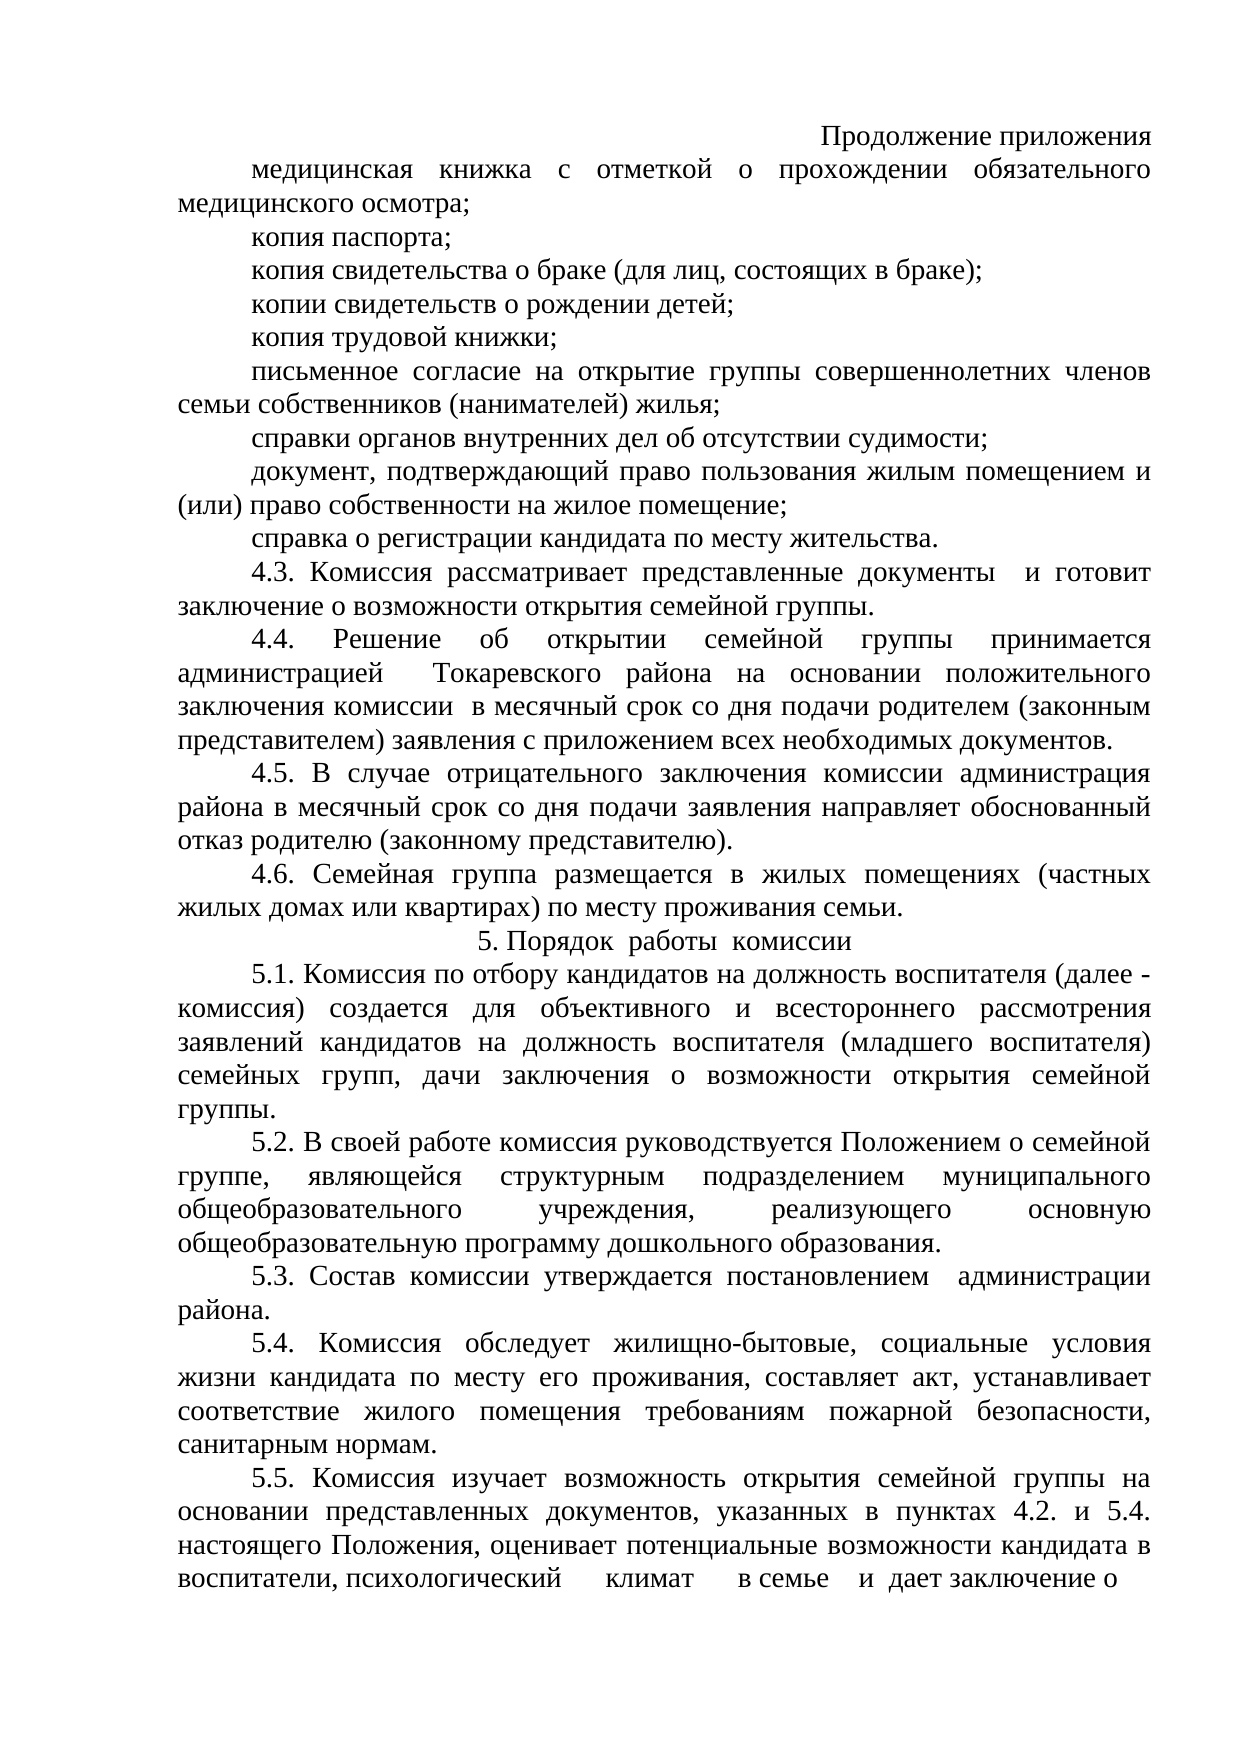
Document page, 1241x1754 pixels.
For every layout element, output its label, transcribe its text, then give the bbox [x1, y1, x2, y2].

text 5.4. Комиссия обследует жилищно-бытовые, социальные условия жизни кандидата по месту его проживания, составляет акт, устанавливает соответствие жилого помещения требованиям пожарной безопасности, санитарным нормам. [177, 1326, 1152, 1460]
text 5.1. Комиссия по отбору кандидатов на должность воспитателя (далее - комиссия) создается для объективного и всестороннего рассмотрения заявлений кандидатов на должность воспитателя (младшего воспитателя) семейных групп, дачи заключения о возможности открытия семейной группы. [177, 957, 1152, 1124]
text документ, подтверждающий право пользования жилым помещением и (или) право собственности на жилое помещение; [177, 453, 1152, 521]
text копия паспорта; [177, 219, 1152, 252]
text медицинская книжка с отметкой о прохождении обязательного медицинского осмотра; [177, 152, 1152, 219]
text Продолжение приложения [177, 118, 1152, 152]
text письменное согласие на открытие группы совершеннолетних членов семьи собственников (нанимателей) жилья; [177, 353, 1152, 420]
text 5. Порядок работы комиссии [177, 923, 1152, 957]
text 4.3. Комиссия рассматривает представленные документы и готовит заключение о возможности открытия семейной группы. [177, 554, 1152, 621]
text копии свидетельств о рождении детей; [177, 286, 1152, 319]
text справки органов внутренних дел об отсутствии судимости; [177, 420, 1152, 453]
text 4.5. В случае отрицательного заключения комиссии администрация района в месячный срок со дня подачи заявления направляет обоснованный отказ родителю (законному представителю). [177, 755, 1152, 856]
text 5.3. Состав комиссии утверждается постановлением администрации района. [177, 1258, 1152, 1326]
text 5.5. Комиссия изучает возможность открытия семейной группы на основании представленных документов, указанных в пунктах 4.2. и 5.4. настоящего Положения, оценивает потенциальные возможности кандидата в воспитатели, психологический климат в семье и дает заключение о [177, 1460, 1152, 1594]
text копия трудовой книжки; [177, 319, 1152, 353]
text 5.2. В своей работе комиссия руководствуется Положением о семейной группе, являющейся структурным подразделением муниципального общеобразовательного учреждения, реализующего основную общеобразовательную программу дошкольного образования. [177, 1124, 1152, 1258]
text справка о регистрации кандидата по месту жительства. [177, 521, 1152, 554]
text 4.4. Решение об открытии семейной группы принимается администрацией Токаревского района на основании положительного заключения комиссии в месячный срок со дня подачи родителем (законным представителем) заявления с приложением всех необходимых документов. [177, 621, 1152, 755]
text 4.6. Семейная группа размещается в жилых помещениях (частных жилых домах или квартирах) по месту проживания семьи. [177, 856, 1152, 923]
text копия свидетельства о браке (для лиц, состоящих в браке); [177, 252, 1152, 286]
